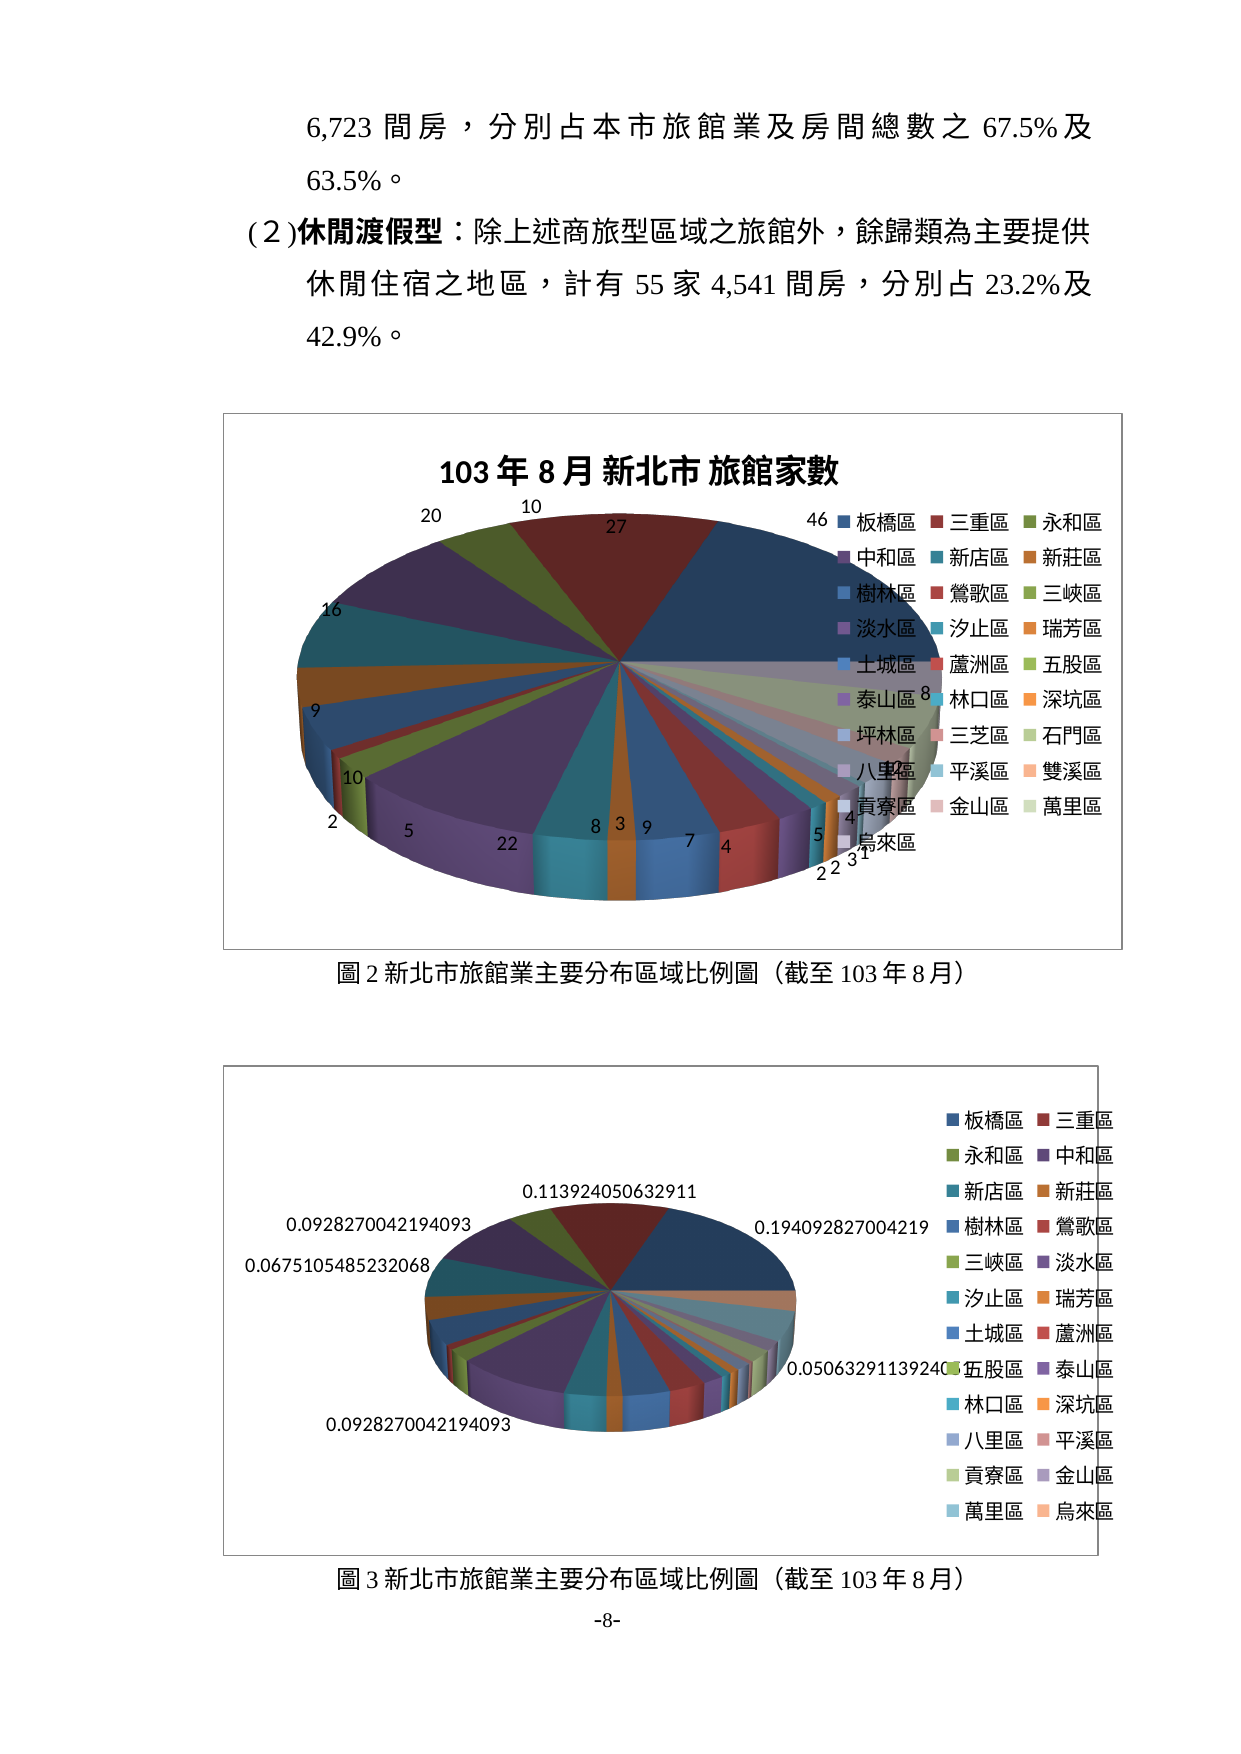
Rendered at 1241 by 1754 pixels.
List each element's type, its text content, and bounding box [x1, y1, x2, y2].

text 圖2 新北市旅館業主要分布區域比例圖（截至103年8月） [223, 951, 1092, 990]
text 圖3 新北市旅館業主要分布區域比例圖（截至103年8月） [223, 1557, 1092, 1596]
text (２)休閒渡假型：除上述商旅型區域之旅館外，餘歸類為主要提供休閒住宿之地區，計有55家4,541間房，分別占23.2%及42.9%。 [248, 200, 1092, 357]
text 6,723間房，分別占本市旅館業及房間總數之67.5%及63.5%。 [248, 96, 1092, 200]
